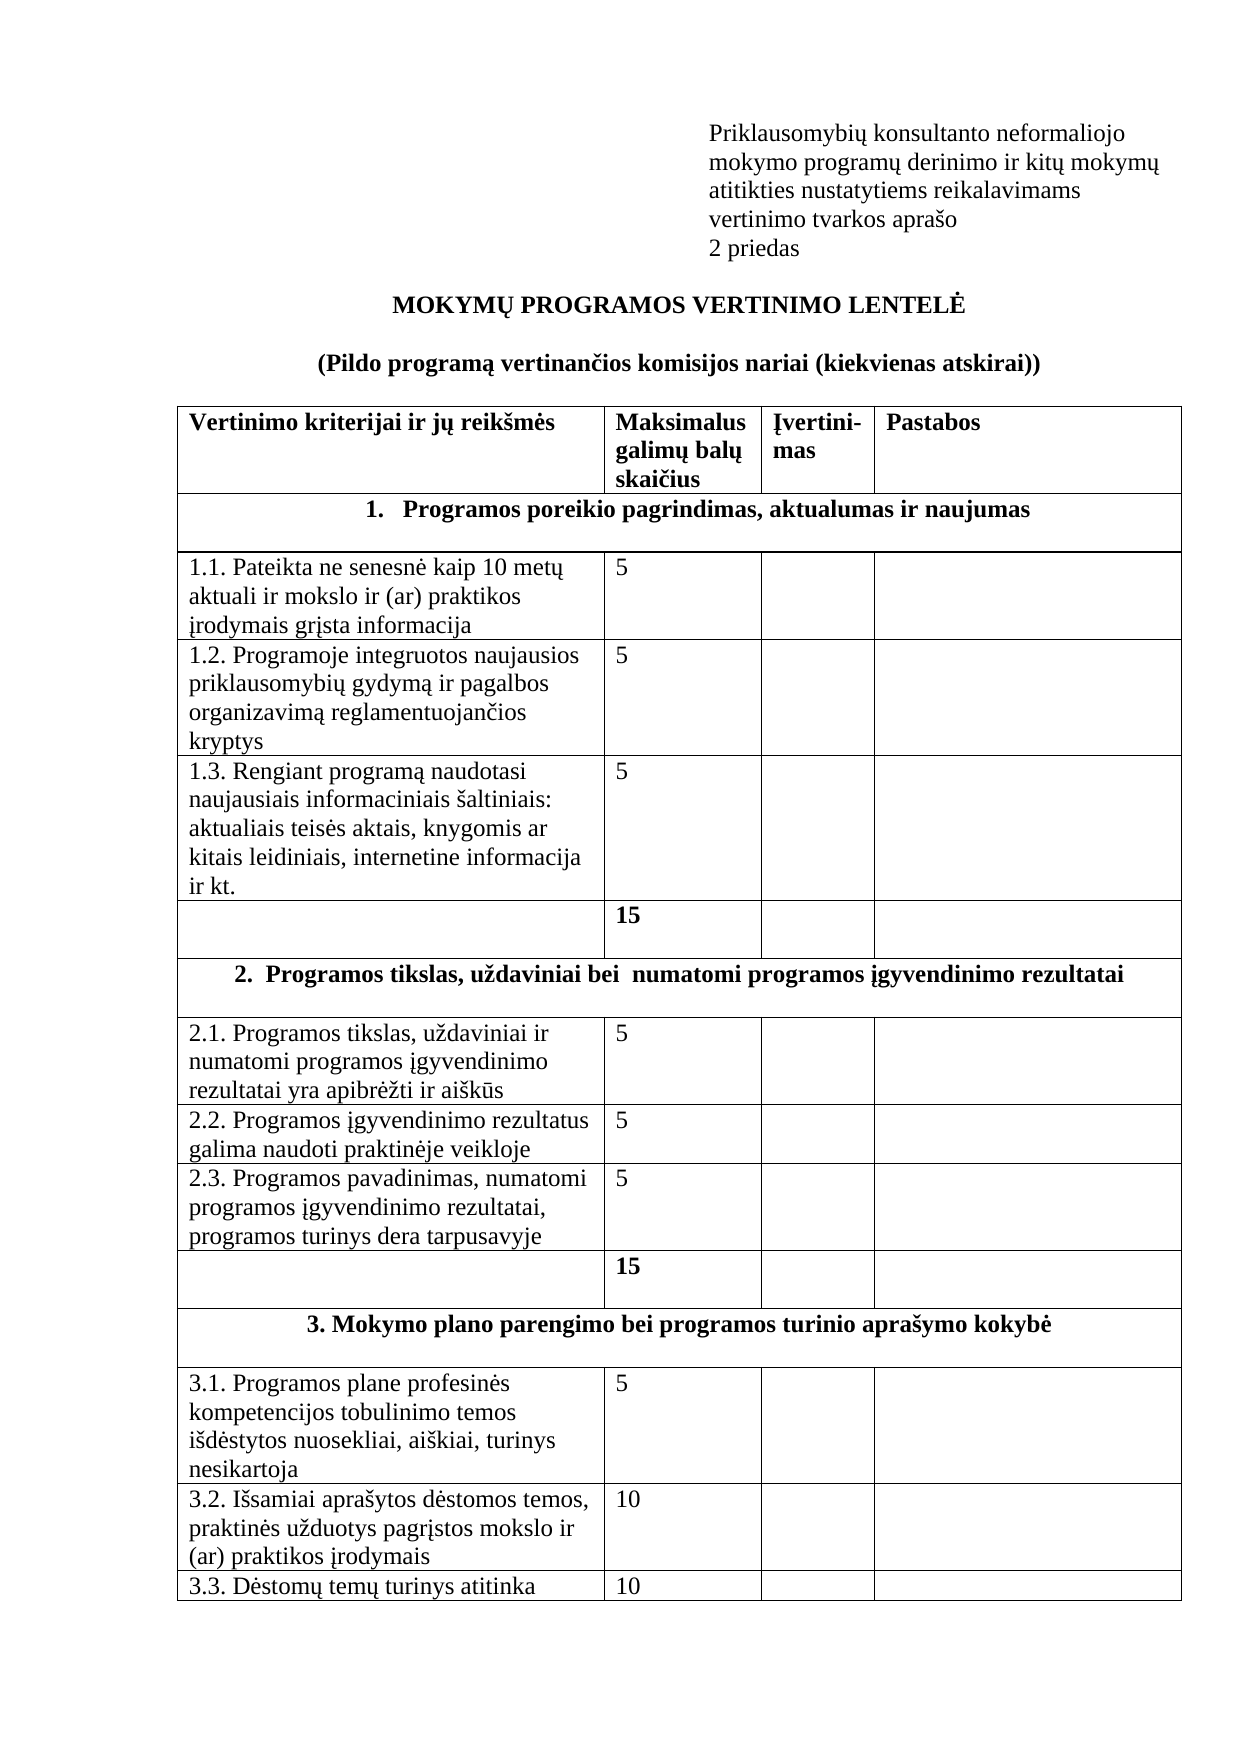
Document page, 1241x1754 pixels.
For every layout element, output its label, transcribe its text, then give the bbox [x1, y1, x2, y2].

text 2 priedas [709, 233, 1181, 262]
table_cell [875, 1571, 1181, 1600]
text MOKYMŲ PROGRAMOS VERTINIMO LENTELĖ [177, 291, 1181, 319]
table_cell 5 [605, 553, 761, 639]
table_cell [875, 1105, 1181, 1162]
table_cell 1.3. Rengiant programą naudotasi naujausiais informaciniais šaltiniais: aktualiais teisės aktais, knygomis ar kitais leidiniais, internetine informacija ir kt. [178, 756, 604, 899]
table_cell [875, 1251, 1181, 1308]
table_cell [875, 640, 1181, 755]
table_cell [762, 553, 874, 639]
table_cell 5 [605, 1164, 761, 1250]
text atitikties nustatytiems reikalavimams [709, 176, 1181, 204]
text mokymo programų derinimo ir kitų mokymų [709, 147, 1181, 176]
table_cell [762, 901, 874, 958]
table_cell [875, 756, 1181, 899]
table_cell 5 [605, 640, 761, 755]
table_cell 2. Programos tikslas, uždaviniai bei numatomi programos įgyvendinimo rezultatai [178, 959, 1181, 1017]
table_header Vertinimo kriterijai ir jų reikšmės [178, 407, 604, 493]
table_cell [875, 553, 1181, 639]
table_header Maksimalus galimų balų skaičius [605, 407, 761, 493]
table_cell 15 [605, 901, 761, 958]
table_cell 1.1. Pateikta ne senesnė kaip 10 metų aktuali ir mokslo ir (ar) praktikos įrodymais grįsta informacija [178, 553, 604, 639]
table_cell [875, 1368, 1181, 1483]
table_cell [875, 1164, 1181, 1250]
table_cell 5 [605, 756, 761, 899]
table_header Įvertini-mas [762, 407, 874, 493]
text Priklausomybių konsultanto neformaliojo [709, 118, 1181, 147]
table_cell 5 [605, 1105, 761, 1162]
table_cell [875, 1018, 1181, 1104]
table_cell [762, 1018, 874, 1104]
table_cell 2.3. Programos pavadinimas, numatomi programos įgyvendinimo rezultatai, programos turinys dera tarpusavyje [178, 1164, 604, 1250]
table_cell 15 [605, 1251, 761, 1308]
table_cell 10 [605, 1571, 761, 1600]
table_cell 1. Programos poreikio pagrindimas, aktualumas ir naujumas [178, 494, 1181, 551]
table_cell [875, 901, 1181, 958]
table_cell 3.1. Programos plane profesinės kompetencijos tobulinimo temos išdėstytos nuosekliai, aiškiai, turinys nesikartoja [178, 1368, 604, 1483]
table_cell 2.2. Programos įgyvendinimo rezultatus galima naudoti praktinėje veikloje [178, 1105, 604, 1162]
table_cell [875, 1484, 1181, 1570]
table_cell 10 [605, 1484, 761, 1570]
table_cell [762, 1571, 874, 1600]
table_cell [178, 1251, 604, 1308]
table_cell 5 [605, 1018, 761, 1104]
table_cell 2.1. Programos tikslas, uždaviniai ir numatomi programos įgyvendinimo rezultatai yra apibrėžti ir aiškūs [178, 1018, 604, 1104]
text (Pildo programą vertinančios komisijos nariai (kiekvienas atskirai)) [177, 348, 1181, 377]
table_cell 3. Mokymo plano parengimo bei programos turinio aprašymo kokybė [178, 1309, 1181, 1367]
table_cell 5 [605, 1368, 761, 1483]
table_header Pastabos [875, 407, 1181, 493]
table_cell [762, 1368, 874, 1483]
text vertinimo tvarkos aprašo [709, 204, 1181, 233]
table_cell [762, 640, 874, 755]
table_cell [762, 1105, 874, 1162]
table_cell 3.2. Išsamiai aprašytos dėstomos temos, praktinės užduotys pagrįstos mokslo ir (ar) praktikos įrodymais [178, 1484, 604, 1570]
table_cell [762, 756, 874, 899]
table_cell 1.2. Programoje integruotos naujausios priklausomybių gydymą ir pagalbos organizavimą reglamentuojančios kryptys [178, 640, 604, 755]
table_cell [762, 1164, 874, 1250]
table_cell [762, 1484, 874, 1570]
table_cell 3.3. Dėstomų temų turinys atitinka [178, 1571, 604, 1600]
table_cell [178, 901, 604, 958]
table_cell [762, 1251, 874, 1308]
